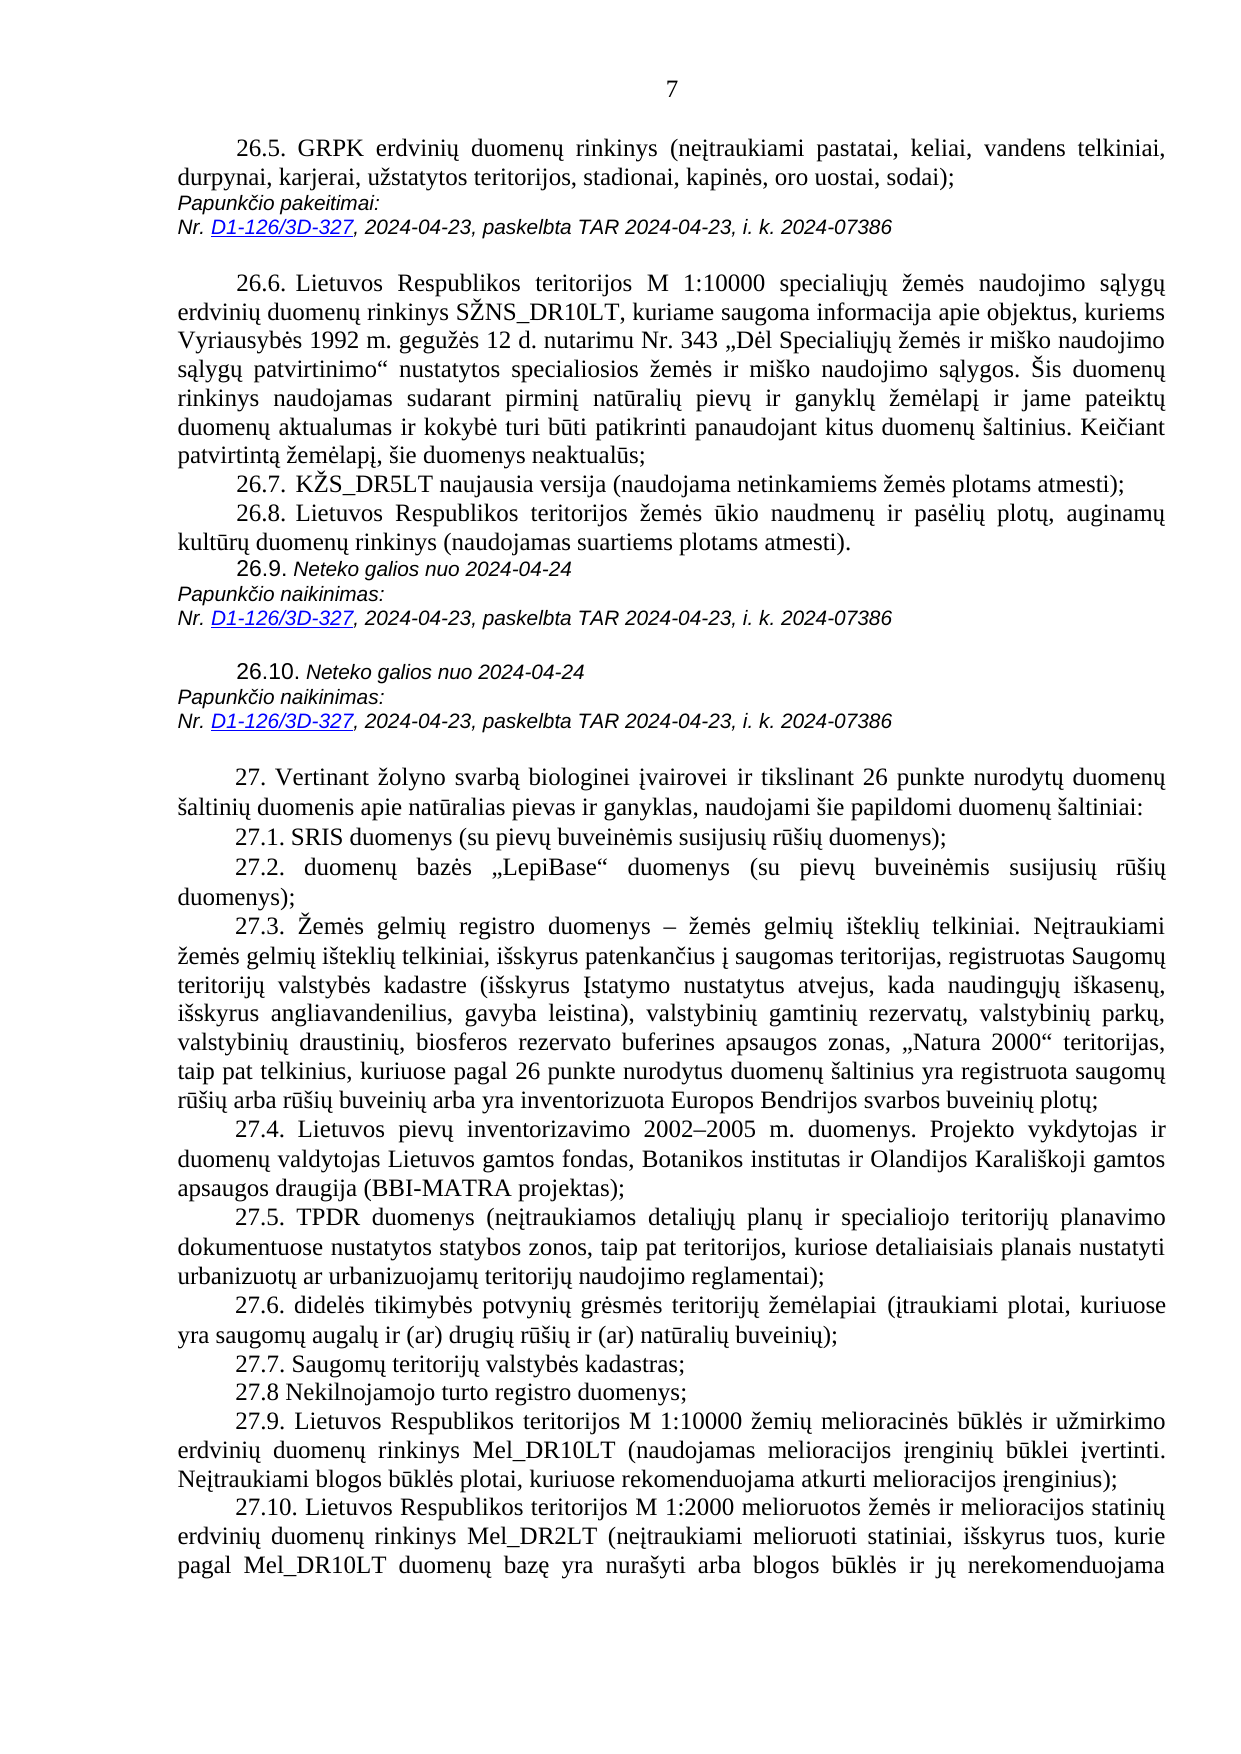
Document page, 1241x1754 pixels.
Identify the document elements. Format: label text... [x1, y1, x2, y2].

text Papunkčio naikinimas: [177, 685, 1166, 709]
text 26.10. Neteko galios nuo 2024-04-24 [177, 658, 1166, 685]
text Nr. D1-126/3D-327, 2024-04-23, paskelbta TAR 2024-04-23, i. k. 2024-07386 [177, 215, 1166, 239]
text 27.5. TPDR duomenys (neįtraukiamos detaliųjų planų ir specialiojo teritorijų planavimo dokumentuose nustatytos statybos zonos, taip pat teritorijos, kuriose detaliaisiais planais nustatyti urbanizuotų ar urbanizuojamų teritorijų naudojimo reglamentai); [177, 1201, 1166, 1289]
text 27.9. Lietuvos Respublikos teritorijos M 1:10000 žemių melioracinės būklės ir užmirkimo erdvinių duomenų rinkinys Mel_DR10LT (naudojamas melioracijos įrenginių būklei įvertinti. Neįtraukiami blogos būklės plotai, kuriuose rekomenduojama atkurti melioracijos įrenginius); [177, 1406, 1166, 1492]
text 27.7. Saugomų teritorijų valstybės kadastras; [177, 1349, 1166, 1377]
text 26.8. Lietuvos Respublikos teritorijos žemės ūkio naudmenų ir pasėlių plotų, auginamų kultūrų duomenų rinkinys (naudojamas suartiems plotams atmesti). [177, 498, 1166, 555]
text 26.7. KŽS_DR5LT naujausia versija (naudojama netinkamiems žemės plotams atmesti); [177, 469, 1166, 498]
text 26.5. GRPK erdvinių duomenų rinkinys (neįtraukiami pastatai, keliai, vandens telkiniai, durpynai, karjerai, užstatytos teritorijos, stadionai, kapinės, oro uostai, sodai); [177, 132, 1166, 191]
text Nr. D1-126/3D-327, 2024-04-23, paskelbta TAR 2024-04-23, i. k. 2024-07386 [177, 709, 1166, 733]
text 27.4. Lietuvos pievų inventorizavimo 2002–2005 m. duomenys. Projekto vykdytojas ir duomenų valdytojas Lietuvos gamtos fondas, Botanikos institutas ir Olandijos Karališkoji gamtos apsaugos draugija (BBI-MATRA projektas); [177, 1113, 1166, 1201]
text 26.9. Neteko galios nuo 2024-04-24 [177, 555, 1166, 582]
text 27.8 Nekilnojamojo turto registro duomenys; [177, 1377, 1166, 1406]
text Nr. D1-126/3D-327, 2024-04-23, paskelbta TAR 2024-04-23, i. k. 2024-07386 [177, 606, 1166, 629]
text 27. Vertinant žolyno svarbą biologinei įvairovei ir tikslinant 26 punkte nurodytų duomenų šaltinių duomenis apie natūralias pievas ir ganyklas, naudojami šie papildomi duomenų šaltiniai: [177, 761, 1166, 821]
text 27.3. Žemės gelmių registro duomenys – žemės gelmių išteklių telkiniai. Neįtraukiami žemės gelmių išteklių telkiniai, išskyrus patenkančius į saugomas teritorijas, registruotas Saugomų teritorijų valstybės kadastre (išskyrus Įstatymo nustatytus atvejus, kada naudingųjų iškasenų, išskyrus angliavandenilius, gavyba leistina), valstybinių gamtinių rezervatų, valstybinių parkų, valstybinių draustinių, biosferos rezervato buferines apsaugos zonas, „Natura 2000“ teritorijas, taip pat telkinius, kuriuose pagal 26 punkte nurodytus duomenų šaltinius yra registruota saugomų rūšių arba rūšių buveinių arba yra inventorizuota Europos Bendrijos svarbos buveinių plotų; [177, 910, 1166, 1113]
text 27.1. SRIS duomenys (su pievų buveinėmis susijusių rūšių duomenys); [177, 821, 1166, 851]
text 27.10. Lietuvos Respublikos teritorijos M 1:2000 melioruotos žemės ir melioracijos statinių erdvinių duomenų rinkinys Mel_DR2LT (neįtraukiami melioruoti statiniai, išskyrus tuos, kurie pagal Mel_DR10LT duomenų bazę yra nurašyti arba blogos būklės ir jų nerekomenduojama [177, 1492, 1166, 1579]
text 27.2. duomenų bazės „LepiBase“ duomenys (su pievų buveinėmis susijusių rūšių duomenys); [177, 851, 1166, 910]
text 27.6. didelės tikimybės potvynių grėsmės teritorijų žemėlapiai (įtraukiami plotai, kuriuose yra saugomų augalų ir (ar) drugių rūšių ir (ar) natūralių buveinių); [177, 1289, 1166, 1349]
text Papunkčio naikinimas: [177, 582, 1166, 606]
text Papunkčio pakeitimai: [177, 191, 1166, 215]
text 26.6. Lietuvos Respublikos teritorijos M 1:10000 specialiųjų žemės naudojimo sąlygų erdvinių duomenų rinkinys SŽNS_DR10LT, kuriame saugoma informacija apie objektus, kuriems Vyriausybės 1992 m. gegužės 12 d. nutarimu Nr. 343 „Dėl Specialiųjų žemės ir miško naudojimo sąlygų patvirtinimo“ nustatytos specialiosios žemės ir miško naudojimo sąlygos. Šis duomenų rinkinys naudojamas sudarant pirminį natūralių pievų ir ganyklų žemėlapį ir jame pateiktų duomenų aktualumas ir kokybė turi būti patikrinti panaudojant kitus duomenų šaltinius. Keičiant patvirtintą žemėlapį, šie duomenys neaktualūs; [177, 268, 1166, 469]
